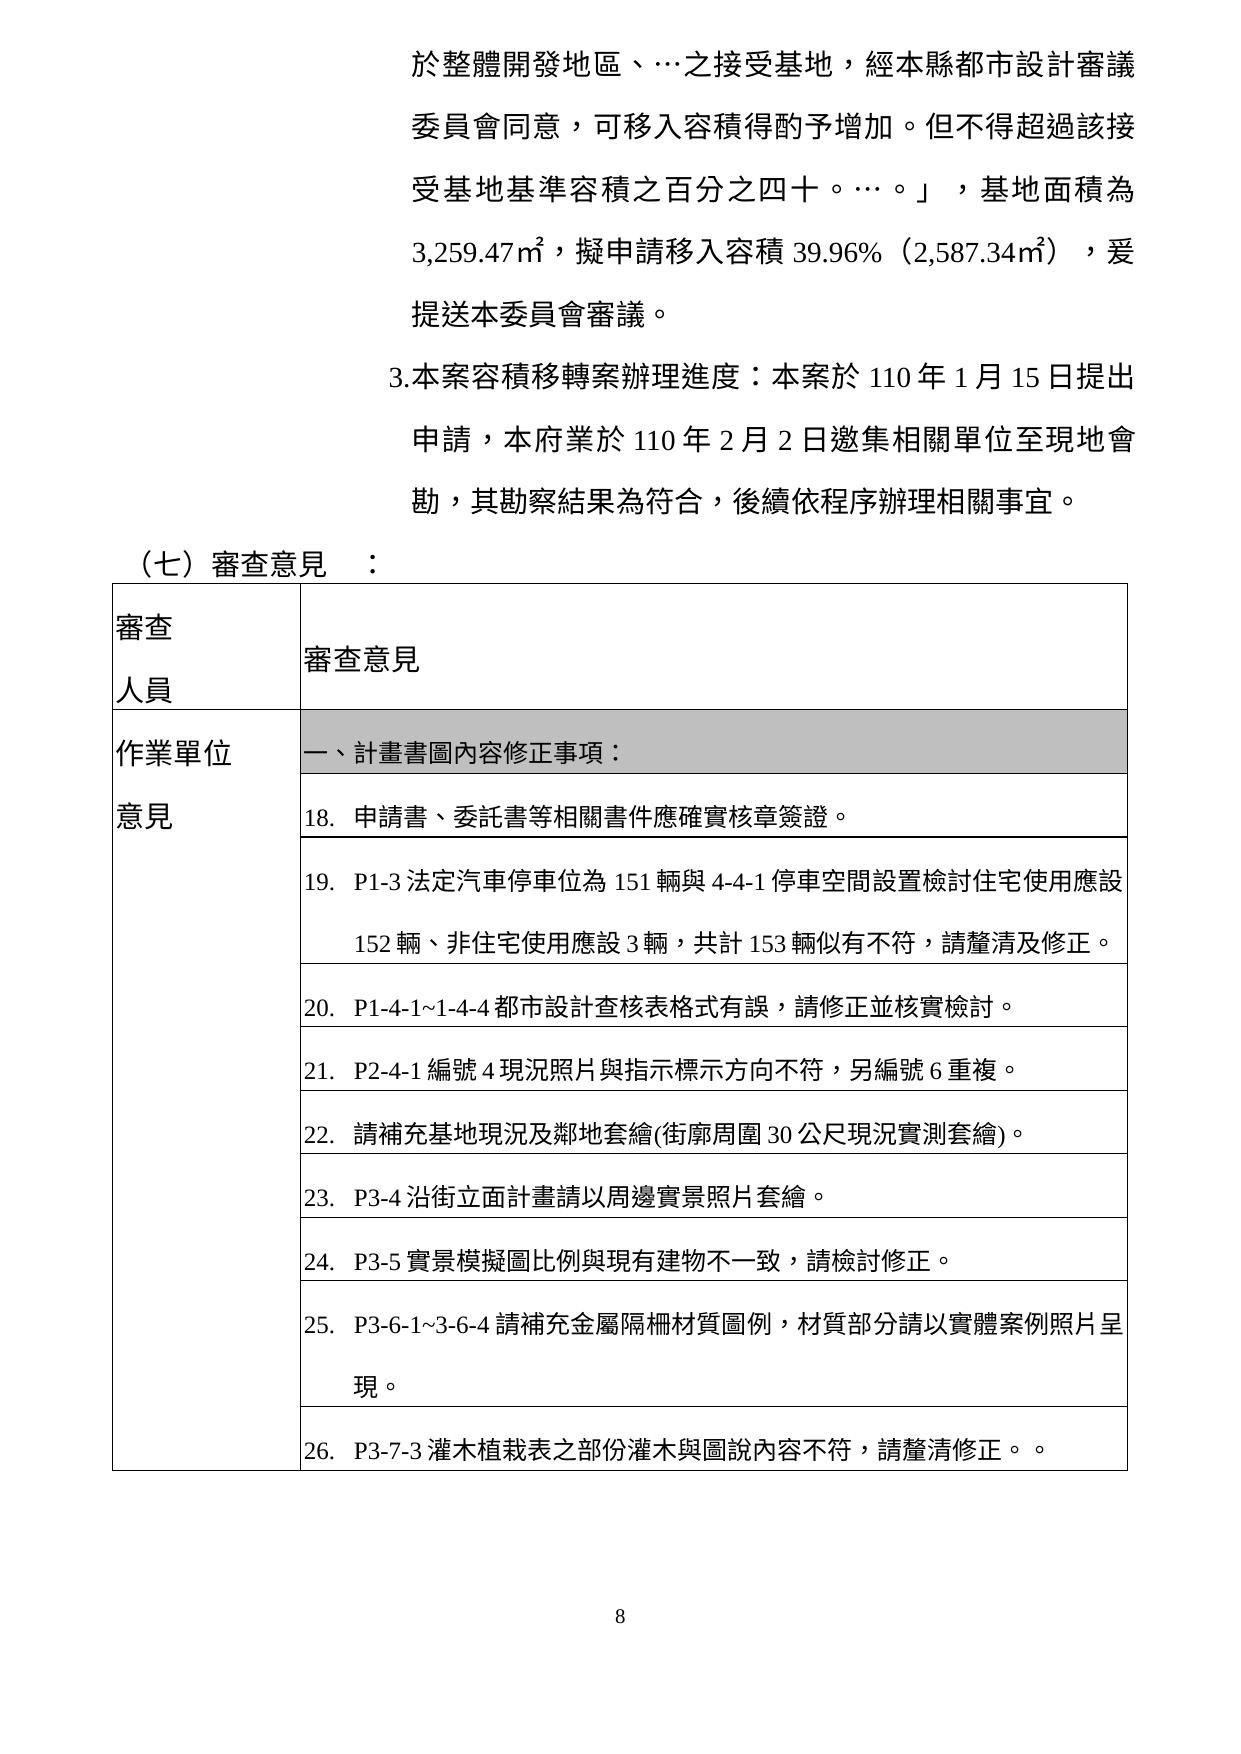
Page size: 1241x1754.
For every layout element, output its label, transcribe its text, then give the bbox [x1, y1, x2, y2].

table_cell 一、計畫書圖內容修正事項： [301, 710, 1127, 773]
table_cell 審查意見 [213, 521, 360, 583]
table_cell 申請書、委託書等相關書件應確實核章簽證。 [301, 774, 1127, 836]
table_cell P3-7-3灌木植栽表之部份灌木與圖說內容不符，請釐清修正。。 [301, 1407, 1127, 1470]
table_header 審查 人員 [113, 584, 300, 709]
table_cell 於整體開發地區、…之接受基地，經本縣都市設計審議委員會同意，可移入容積得酌予增加。但不得超過該接受基地基準容積之百分之四十。…。」，基地面積為3,259.47㎡，擬申請移入容積39.96%（2,587.34㎡），爰提送本委員會審議。 3.本案容積移轉案辦理進度：本案於110年1月15日提出申請，本府業於110年2月2日邀集相關單位至現地會勘，其勘察結果為符合，後續依程序辦理相關事宜。 [390, 21, 1148, 521]
table_cell P3-5實景模擬圖比例與現有建物不一致，請檢討修正。 [301, 1218, 1127, 1280]
table_cell [390, 521, 1148, 583]
table_cell ： [360, 521, 389, 583]
table_cell [360, 21, 389, 521]
table_cell P2-4-1編號4現況照片與指示標示方向不符，另編號6重複。 [301, 1027, 1127, 1089]
table_cell P1-4-1~1-4-4都市設計查核表格式有誤，請修正並核實檢討。 [301, 964, 1127, 1026]
table_header 審查意見 [301, 584, 1127, 709]
table_cell 說明 [213, 21, 360, 521]
table_cell P3-4沿街立面計畫請以周邊實景照片套繪。 [301, 1154, 1127, 1217]
table_cell （七） [113, 521, 212, 583]
table_cell P1-3法定汽車停車位為151輛與4-4-1停車空間設置檢討住宅使用應設152輛、非住宅使用應設3輛，共計153輛似有不符，請釐清及修正。 [301, 838, 1127, 962]
table_cell （六） [113, 21, 212, 521]
table_cell 請補充基地現況及鄰地套繪(街廓周圍30公尺現況實測套繪)。 [301, 1091, 1127, 1153]
table_cell 作業單位 意見 [113, 710, 300, 1470]
table_cell P3-6-1~3-6-4請補充金屬隔柵材質圖例，材質部分請以實體案例照片呈現。 [301, 1281, 1127, 1406]
